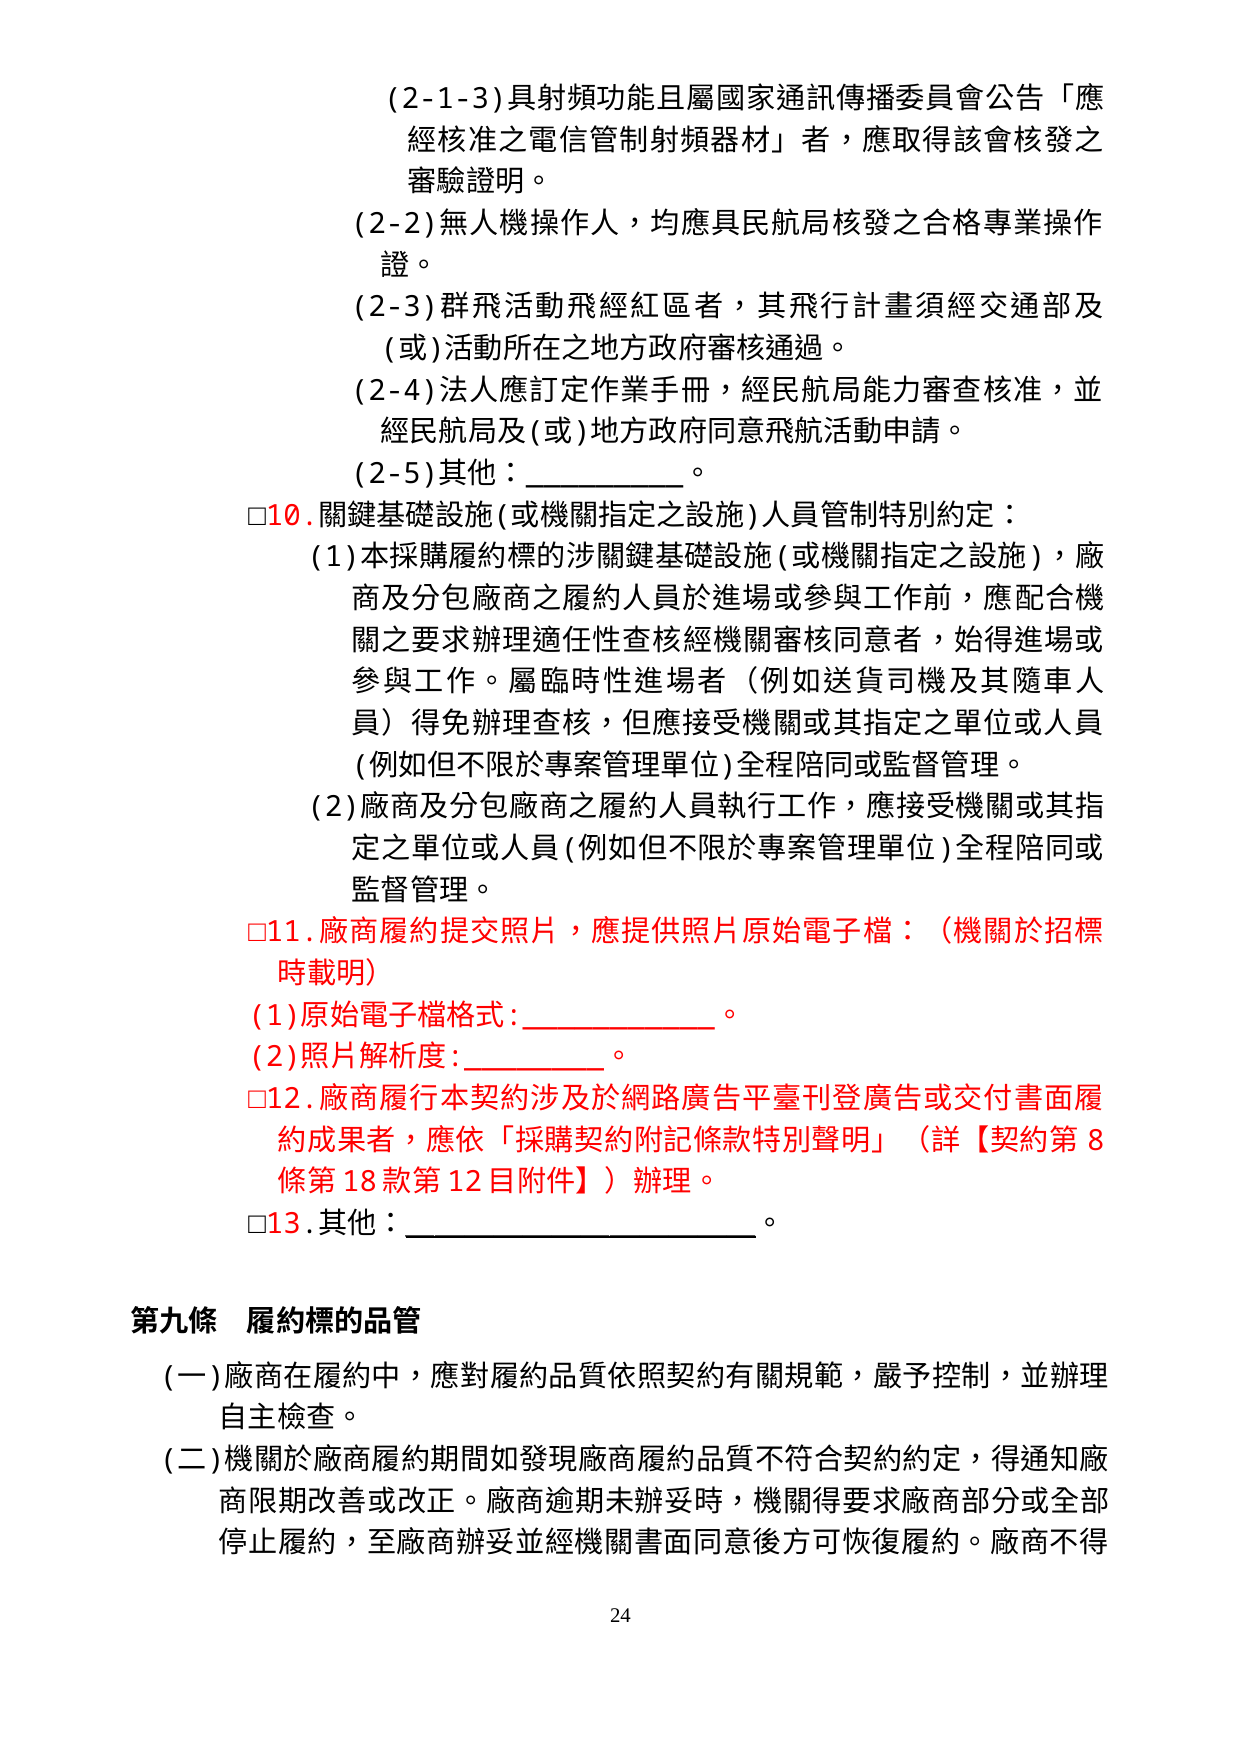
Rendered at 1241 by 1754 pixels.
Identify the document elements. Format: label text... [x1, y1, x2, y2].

text □12.廠商履行本契約涉及於網路廣告平臺刊登廣告或交付書面履約成果者，應依「採購契約附記條款特別聲明」（詳【契約第8條第18款第12目附件】）辦理。 [248, 1075, 1104, 1200]
text (2-1-3)具射頻功能且屬國家通訊傳播委員會公告「應經核准之電信管制射頻器材」者，應取得該會核發之審驗證明。 [384, 75, 1104, 200]
text □10.關鍵基礎設施(或機關指定之設施)人員管制特別約定： [248, 492, 1104, 533]
text (1)本採購履約標的涉關鍵基礎設施(或機關指定之設施)，廠商及分包廠商之履約人員於進場或參與工作前，應配合機關之要求辦理適任性查核經機關審核同意者，始得進場或參與工作。屬臨時性進場者（例如送貨司機及其隨車人員）得免辦理查核，但應接受機關或其指定之單位或人員(例如但不限於專案管理單位)全程陪同或監督管理。 [307, 533, 1104, 783]
text (二)機關於廠商履約期間如發現廠商履約品質不符合契約約定，得通知廠商限期改善或改正。廠商逾期未辦妥時，機關得要求廠商部分或全部停止履約，至廠商辦妥並經機關書面同意後方可恢復履約。廠商不得 [159, 1436, 1110, 1561]
text (2-5)其他：_________。 [351, 450, 1104, 492]
text □11.廠商履約提交照片，應提供照片原始電子檔：（機關於招標時載明） [248, 908, 1104, 992]
text (2-3)群飛活動飛經紅區者，其飛行計畫須經交通部及(或)活動所在之地方政府審核通過。 [351, 283, 1104, 367]
text (2-4)法人應訂定作業手冊，經民航局能力審查核准，並經民航局及(或)地方政府同意飛航活動申請。 [351, 367, 1104, 450]
text (2)廠商及分包廠商之履約人員執行工作，應接受機關或其指定之單位或人員(例如但不限於專案管理單位)全程陪同或監督管理。 [307, 783, 1104, 908]
text (2)照片解析度:________。 [248, 1033, 1104, 1075]
text (1)原始電子檔格式:___________。 [248, 992, 1104, 1033]
list 第九條 履約標的品管 [130, 1298, 1110, 1340]
text (一)廠商在履約中，應對履約品質依照契約有關規範，嚴予控制，並辦理自主檢查。 [159, 1353, 1110, 1436]
text (2-2)無人機操作人，均應具民航局核發之合格專業操作證。 [351, 200, 1104, 283]
text □13.其他：＿＿＿＿＿＿＿＿＿＿＿＿。 [248, 1200, 1104, 1242]
